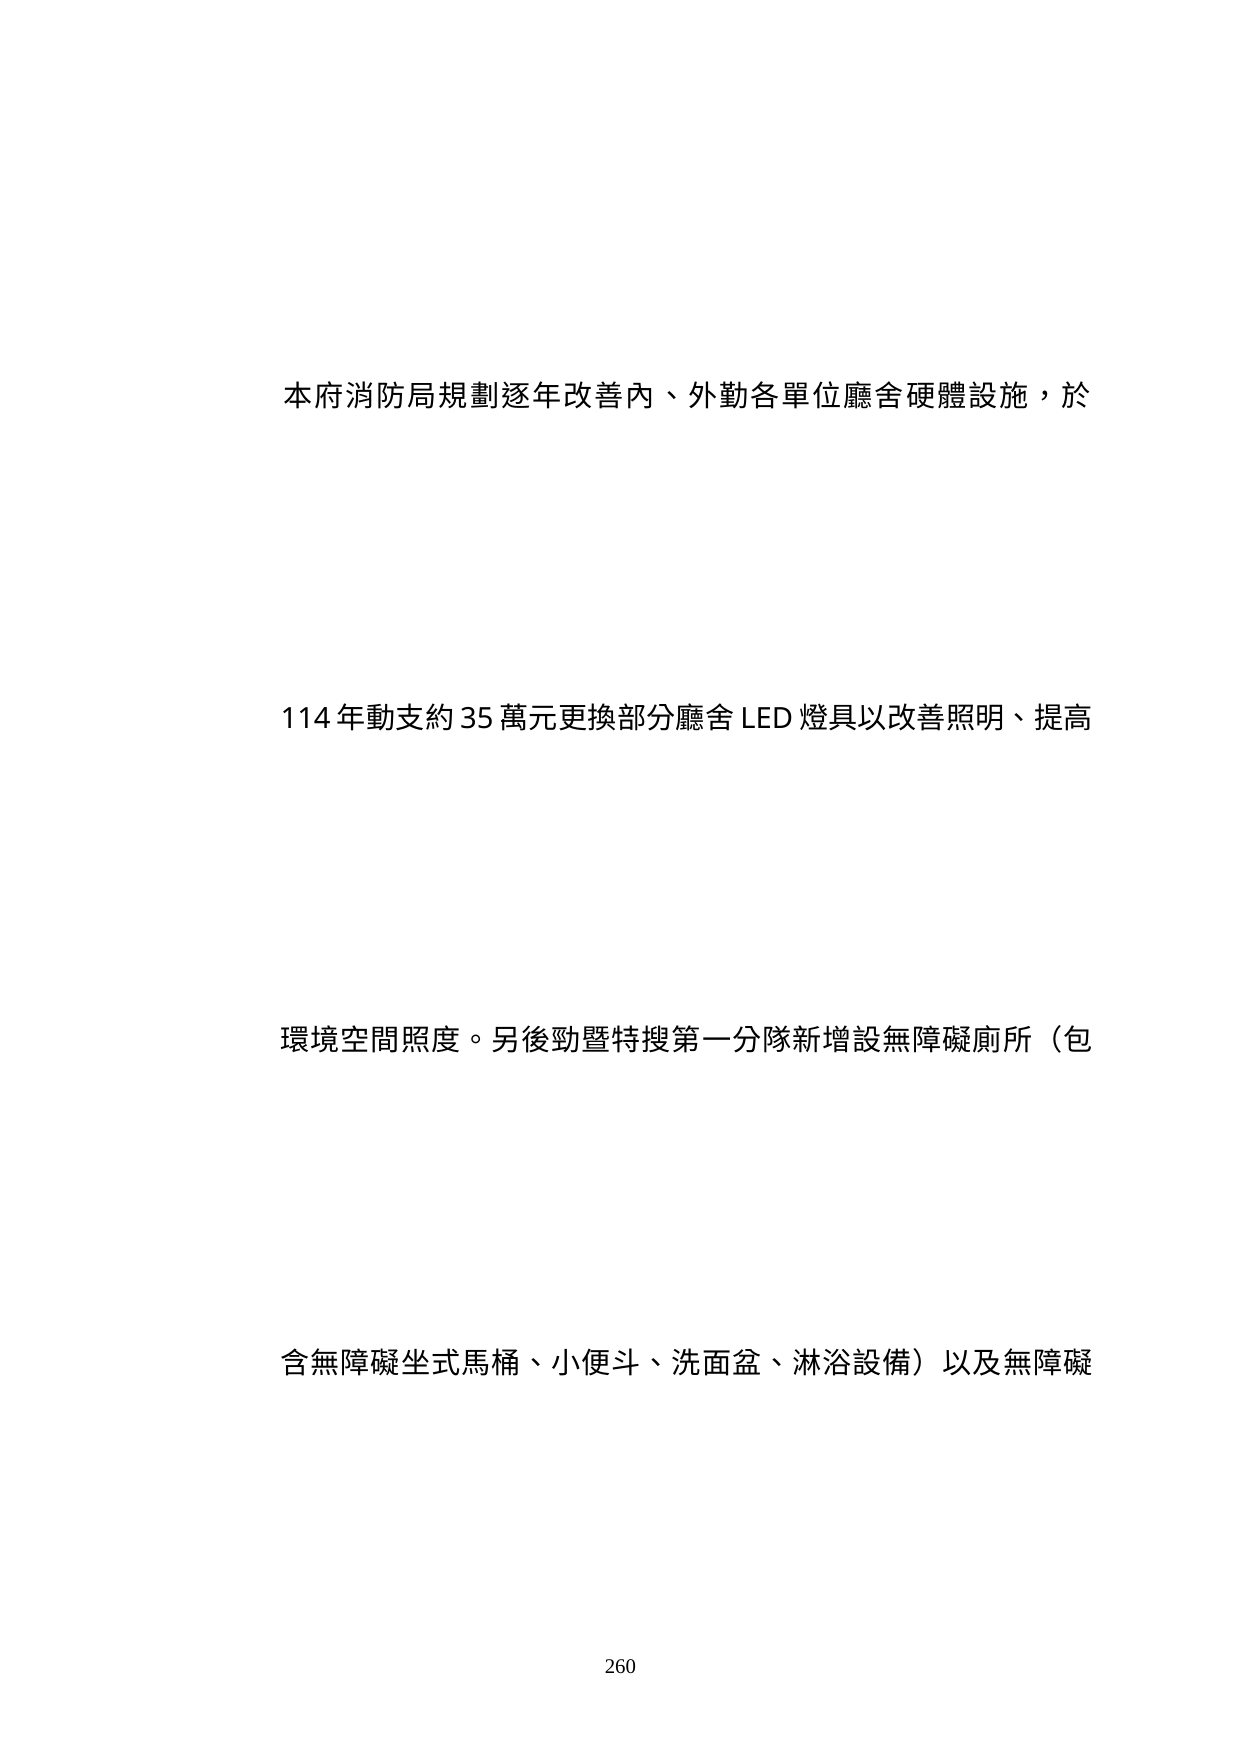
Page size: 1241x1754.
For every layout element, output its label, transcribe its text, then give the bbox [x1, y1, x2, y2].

text 本府消防局規劃逐年改善內、外勤各單位廳舍硬體設施，於114年動支約35萬元更換部分廳舍LED燈具以改善照明、提高環境空間照度。另後勁暨特搜第一分隊新增設無障礙廁所（包含無障礙坐式馬桶、小便斗、洗面盆、淋浴設備）以及無障礙 [280, 232, 1092, 1522]
